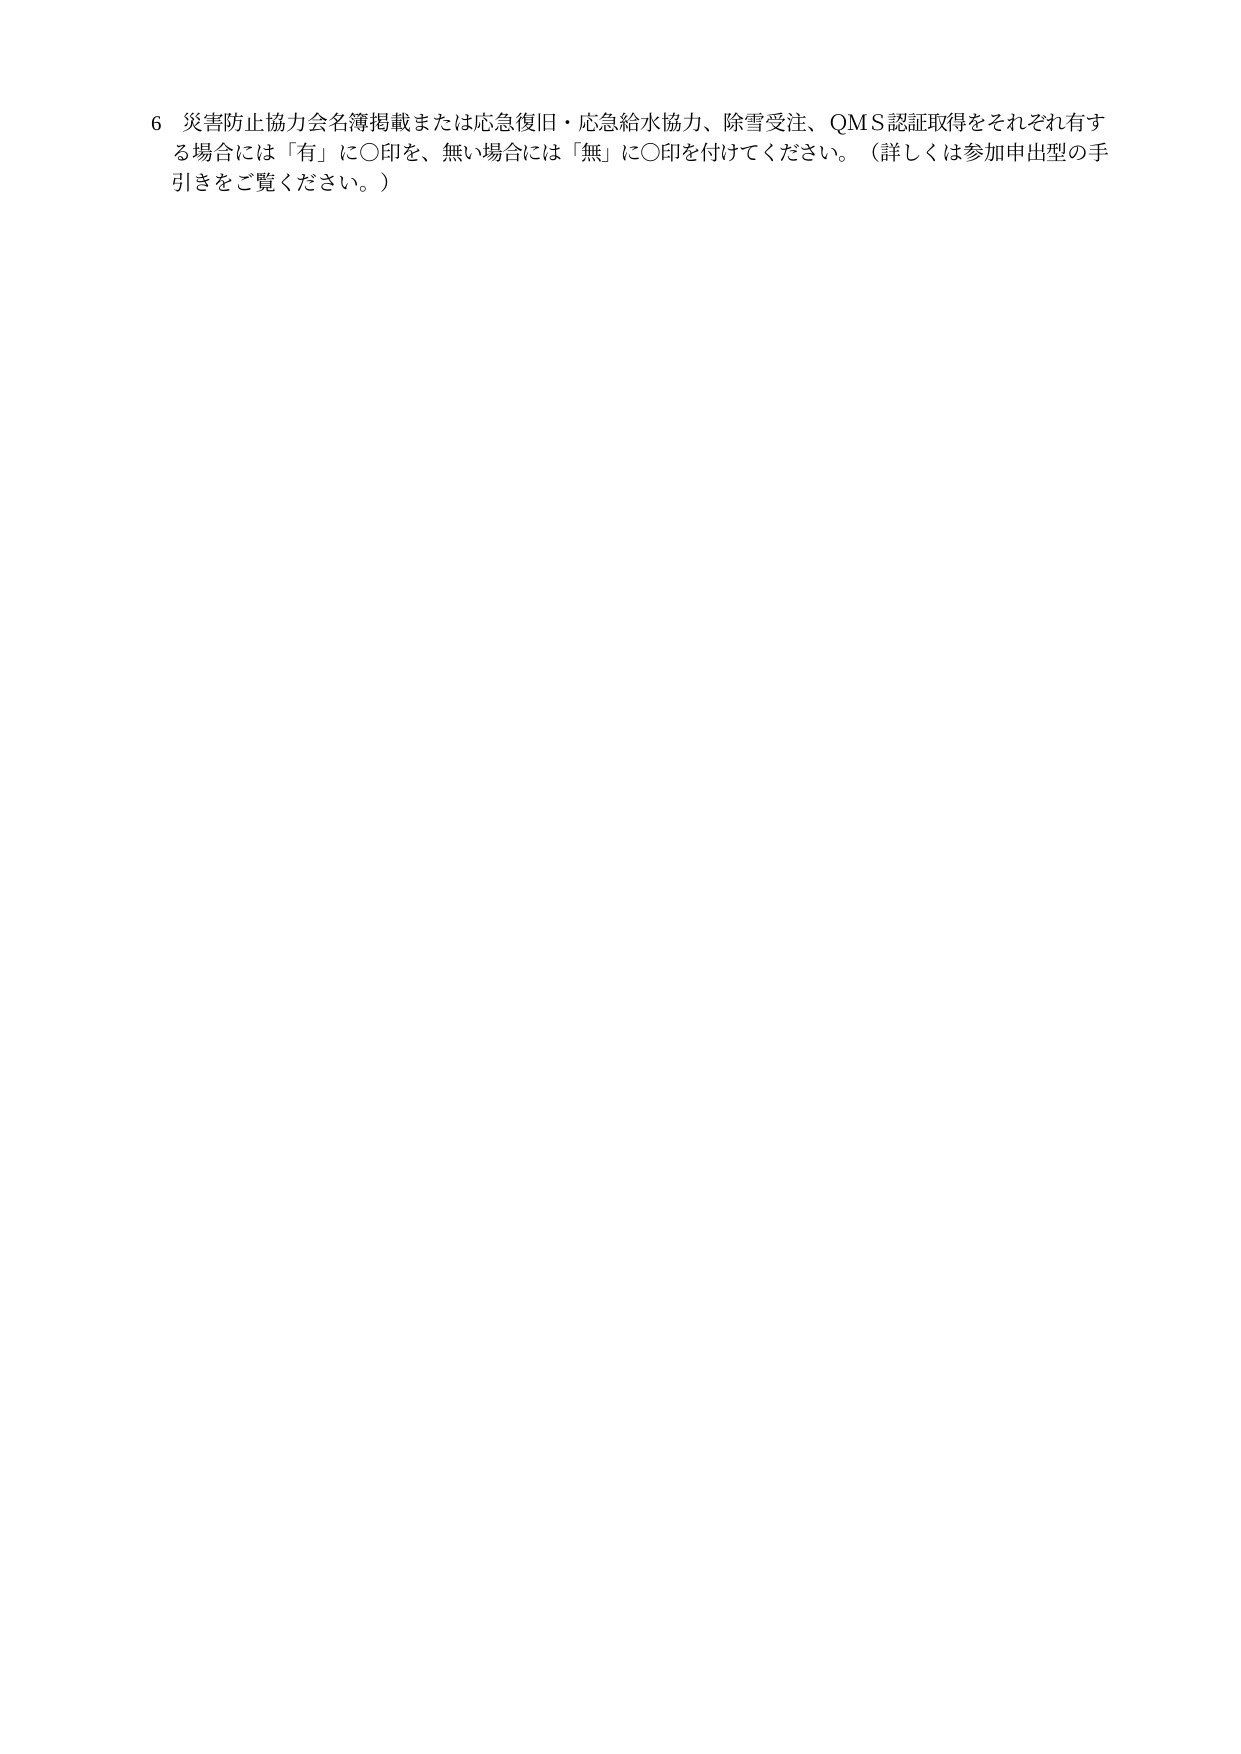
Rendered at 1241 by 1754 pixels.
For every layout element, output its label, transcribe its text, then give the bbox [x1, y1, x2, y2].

text 6 災害防止協力会名簿掲載または応急復旧・応急給水協力、除雪受注、ＱＭＳ認証取得をそれぞれ有する場合には「有」に○印を、無い場合には「無」に○印を付けてください。（詳しくは参加申出型の手引きをご覧ください。） [130, 106, 1110, 196]
